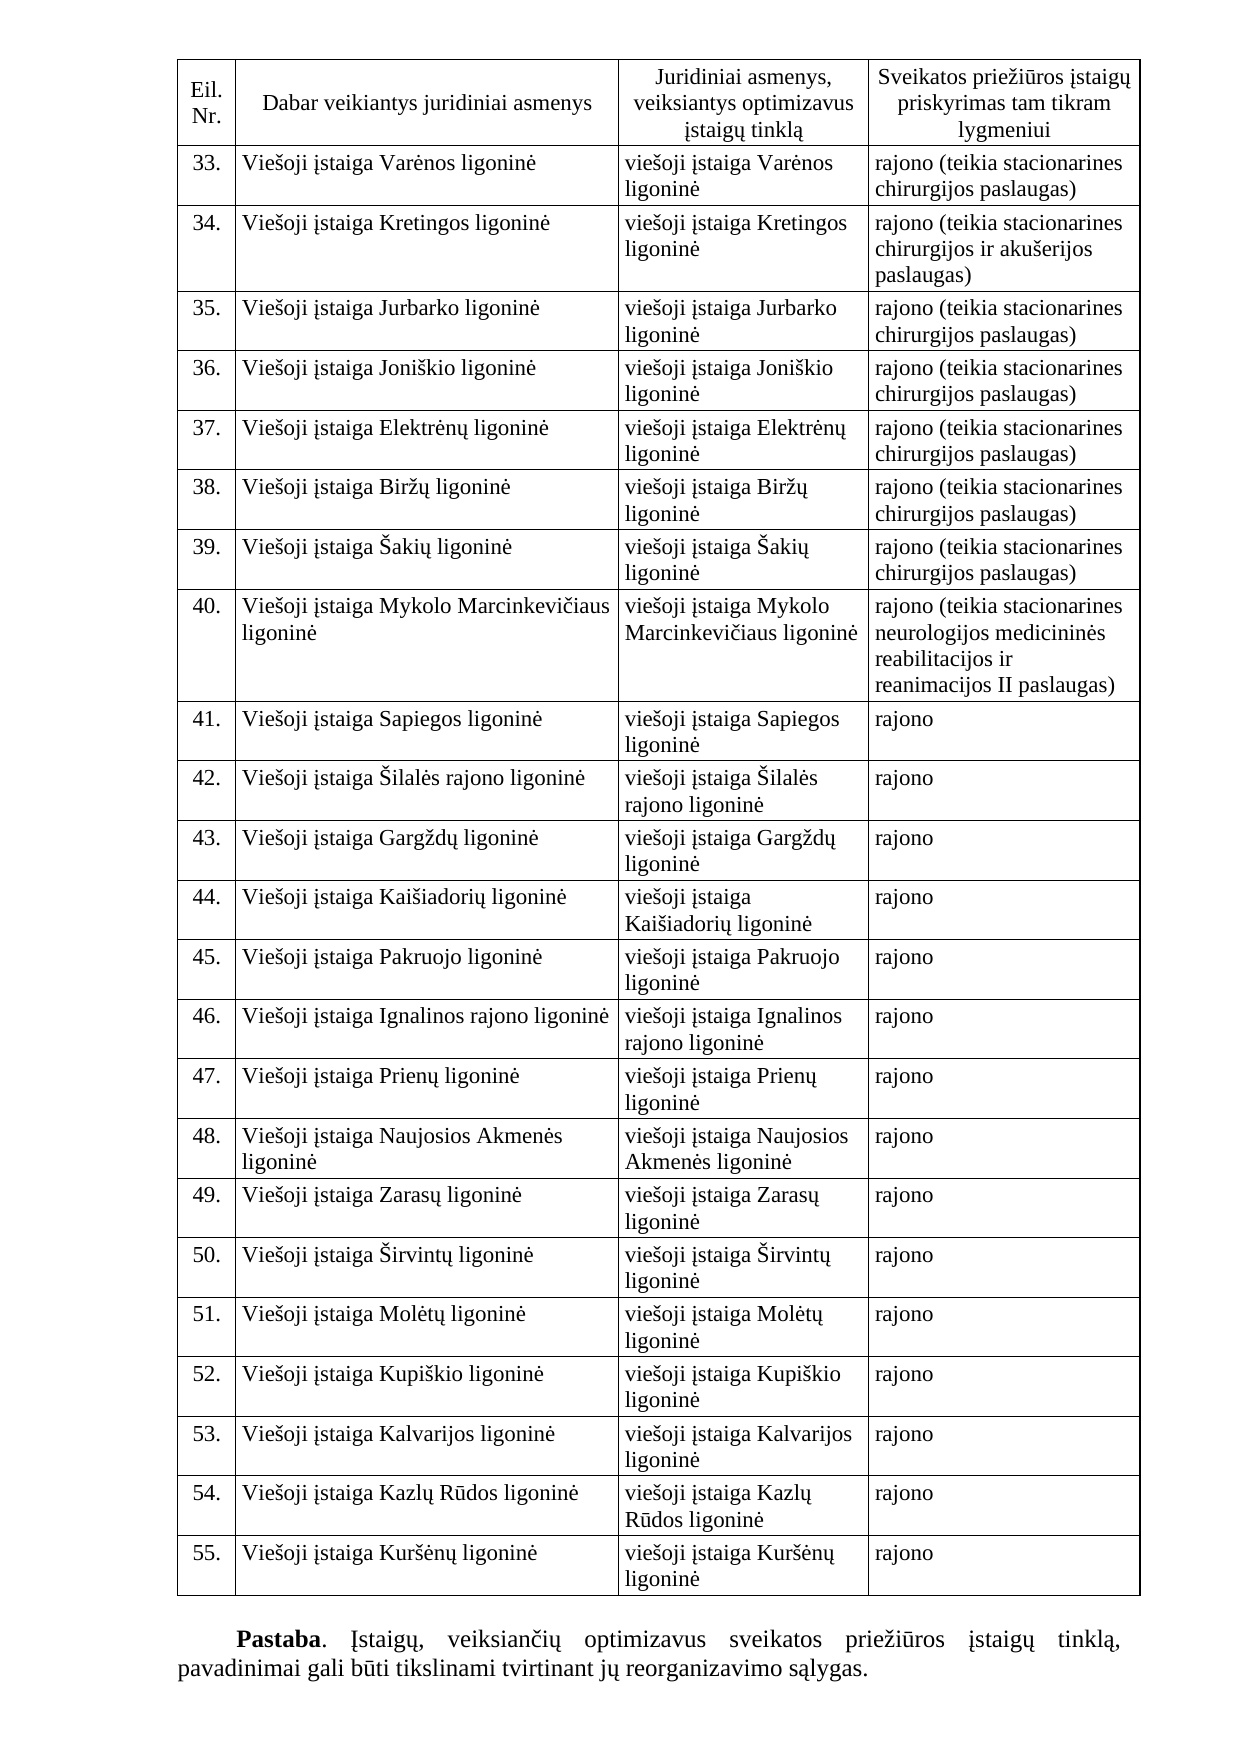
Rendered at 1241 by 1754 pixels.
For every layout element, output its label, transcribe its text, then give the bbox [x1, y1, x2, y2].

table_cell 44. [178, 881, 235, 939]
table_cell viešoji įstaiga Biržų ligoninė [619, 470, 868, 529]
table_cell Viešoji įstaiga Kaišiadorių ligoninė [236, 881, 618, 939]
table_cell Viešoji įstaiga Kalvarijos ligoninė [236, 1417, 618, 1475]
table_cell 45. [178, 940, 235, 999]
table_cell 38. [178, 470, 235, 529]
table_cell viešoji įstaiga Varėnos ligoninė [619, 146, 868, 204]
table_cell viešoji įstaiga Kretingos ligoninė [619, 206, 868, 291]
table_cell rajono (teikia stacionarines neurologijos medicininės reabilitacijos ir reanimacijos II paslaugas) [869, 590, 1139, 701]
table_cell viešoji įstaiga Kuršėnų ligoninė [619, 1536, 868, 1594]
table_cell 46. [178, 1000, 235, 1058]
text Pastaba. Įstaigų, veiksiančių optimizavus sveikatos priežiūros įstaigų tinklą, pavadinimai gali būti tikslinami tvirtinant jų reorganizavimo sąlygas. [177, 1624, 1122, 1682]
table_cell Viešoji įstaiga Kazlų Rūdos ligoninė [236, 1476, 618, 1535]
table_cell viešoji įstaiga Prienų ligoninė [619, 1059, 868, 1118]
table_cell Viešoji įstaiga Biržų ligoninė [236, 470, 618, 529]
table_cell Viešoji įstaiga Širvintų ligoninė [236, 1238, 618, 1297]
table_cell Viešoji įstaiga Prienų ligoninė [236, 1059, 618, 1118]
table_cell 49. [178, 1179, 235, 1237]
table_cell viešoji įstaiga Pakruojo ligoninė [619, 940, 868, 999]
table_cell Viešoji įstaiga Kuršėnų ligoninė [236, 1536, 618, 1594]
table_cell rajono (teikia stacionarines chirurgijos ir akušerijos paslaugas) [869, 206, 1139, 291]
table_cell Viešoji įstaiga Kretingos ligoninė [236, 206, 618, 291]
table_cell rajono [869, 1298, 1139, 1356]
table_cell rajono [869, 821, 1139, 879]
table_cell viešoji įstaiga Jurbarko ligoninė [619, 292, 868, 350]
table_cell 52. [178, 1357, 235, 1416]
table_cell viešoji įstaiga Molėtų ligoninė [619, 1298, 868, 1356]
table_cell Viešoji įstaiga Ignalinos rajono ligoninė [236, 1000, 618, 1058]
table_cell Viešoji įstaiga Sapiegos ligoninė [236, 702, 618, 760]
table_cell Viešoji įstaiga Varėnos ligoninė [236, 146, 618, 204]
table_cell viešoji įstaiga Naujosios Akmenės ligoninė [619, 1119, 868, 1177]
table_header Eil. Nr. [178, 60, 235, 145]
table_cell 34. [178, 206, 235, 291]
table_header Sveikatos priežiūros įstaigų priskyrimas tam tikram lygmeniui [869, 60, 1139, 145]
table_cell viešoji įstaiga Šakių ligoninė [619, 530, 868, 588]
table_cell viešoji įstaiga Gargždų ligoninė [619, 821, 868, 879]
table_cell 33. [178, 146, 235, 204]
table_cell 55. [178, 1536, 235, 1594]
table_cell rajono [869, 1179, 1139, 1237]
table_cell rajono [869, 1536, 1139, 1594]
table_cell viešoji įstaiga Elektrėnų ligoninė [619, 411, 868, 469]
table_cell rajono [869, 1417, 1139, 1475]
table_cell rajono [869, 1059, 1139, 1118]
table_cell Viešoji įstaiga Jurbarko ligoninė [236, 292, 618, 350]
table_cell Viešoji įstaiga Šilalės rajono ligoninė [236, 761, 618, 820]
table_cell 51. [178, 1298, 235, 1356]
table_cell 43. [178, 821, 235, 879]
table_cell 41. [178, 702, 235, 760]
table_cell 35. [178, 292, 235, 350]
table_cell viešoji įstaiga Kazlų Rūdos ligoninė [619, 1476, 868, 1535]
table_cell rajono [869, 702, 1139, 760]
table_cell rajono (teikia stacionarines chirurgijos paslaugas) [869, 292, 1139, 350]
table_cell Viešoji įstaiga Šakių ligoninė [236, 530, 618, 588]
table_cell rajono [869, 1238, 1139, 1297]
table_cell rajono (teikia stacionarines chirurgijos paslaugas) [869, 411, 1139, 469]
table_cell viešoji įstaiga Kaišiadorių ligoninė [619, 881, 868, 939]
table_cell rajono [869, 1476, 1139, 1535]
table_cell Viešoji įstaiga Elektrėnų ligoninė [236, 411, 618, 469]
table_cell Viešoji įstaiga Gargždų ligoninė [236, 821, 618, 879]
table_cell viešoji įstaiga Sapiegos ligoninė [619, 702, 868, 760]
table_cell Viešoji įstaiga Molėtų ligoninė [236, 1298, 618, 1356]
table_cell viešoji įstaiga Ignalinos rajono ligoninė [619, 1000, 868, 1058]
table_cell 36. [178, 351, 235, 410]
table_cell viešoji įstaiga Širvintų ligoninė [619, 1238, 868, 1297]
table_cell rajono [869, 1357, 1139, 1416]
table_header Dabar veikiantys juridiniai asmenys [236, 60, 618, 145]
table_cell 42. [178, 761, 235, 820]
table_cell viešoji įstaiga Zarasų ligoninė [619, 1179, 868, 1237]
table_cell rajono (teikia stacionarines chirurgijos paslaugas) [869, 351, 1139, 410]
table_cell 48. [178, 1119, 235, 1177]
table_cell 39. [178, 530, 235, 588]
table_cell rajono [869, 881, 1139, 939]
table_cell rajono [869, 1119, 1139, 1177]
table_cell 50. [178, 1238, 235, 1297]
table_cell Viešoji įstaiga Zarasų ligoninė [236, 1179, 618, 1237]
table_header Juridiniai asmenys, veiksiantys optimizavus įstaigų tinklą [619, 60, 868, 145]
table_cell 37. [178, 411, 235, 469]
table_cell viešoji įstaiga Joniškio ligoninė [619, 351, 868, 410]
table_cell rajono [869, 940, 1139, 999]
table_cell rajono (teikia stacionarines chirurgijos paslaugas) [869, 530, 1139, 588]
table_cell rajono [869, 761, 1139, 820]
table_cell viešoji įstaiga Kupiškio ligoninė [619, 1357, 868, 1416]
table_cell viešoji įstaiga Šilalės rajono ligoninė [619, 761, 868, 820]
table_cell Viešoji įstaiga Kupiškio ligoninė [236, 1357, 618, 1416]
table_cell viešoji įstaiga Mykolo Marcinkevičiaus ligoninė [619, 590, 868, 701]
table_cell 53. [178, 1417, 235, 1475]
table_cell Viešoji įstaiga Pakruojo ligoninė [236, 940, 618, 999]
table_cell rajono [869, 1000, 1139, 1058]
table_cell Viešoji įstaiga Mykolo Marcinkevičiaus ligoninė [236, 590, 618, 701]
table_cell viešoji įstaiga Kalvarijos ligoninė [619, 1417, 868, 1475]
table_cell Viešoji įstaiga Naujosios Akmenės ligoninė [236, 1119, 618, 1177]
table_cell 40. [178, 590, 235, 701]
table_cell rajono (teikia stacionarines chirurgijos paslaugas) [869, 470, 1139, 529]
table_cell rajono (teikia stacionarines chirurgijos paslaugas) [869, 146, 1139, 204]
table_cell 47. [178, 1059, 235, 1118]
table_cell 54. [178, 1476, 235, 1535]
table_cell Viešoji įstaiga Joniškio ligoninė [236, 351, 618, 410]
